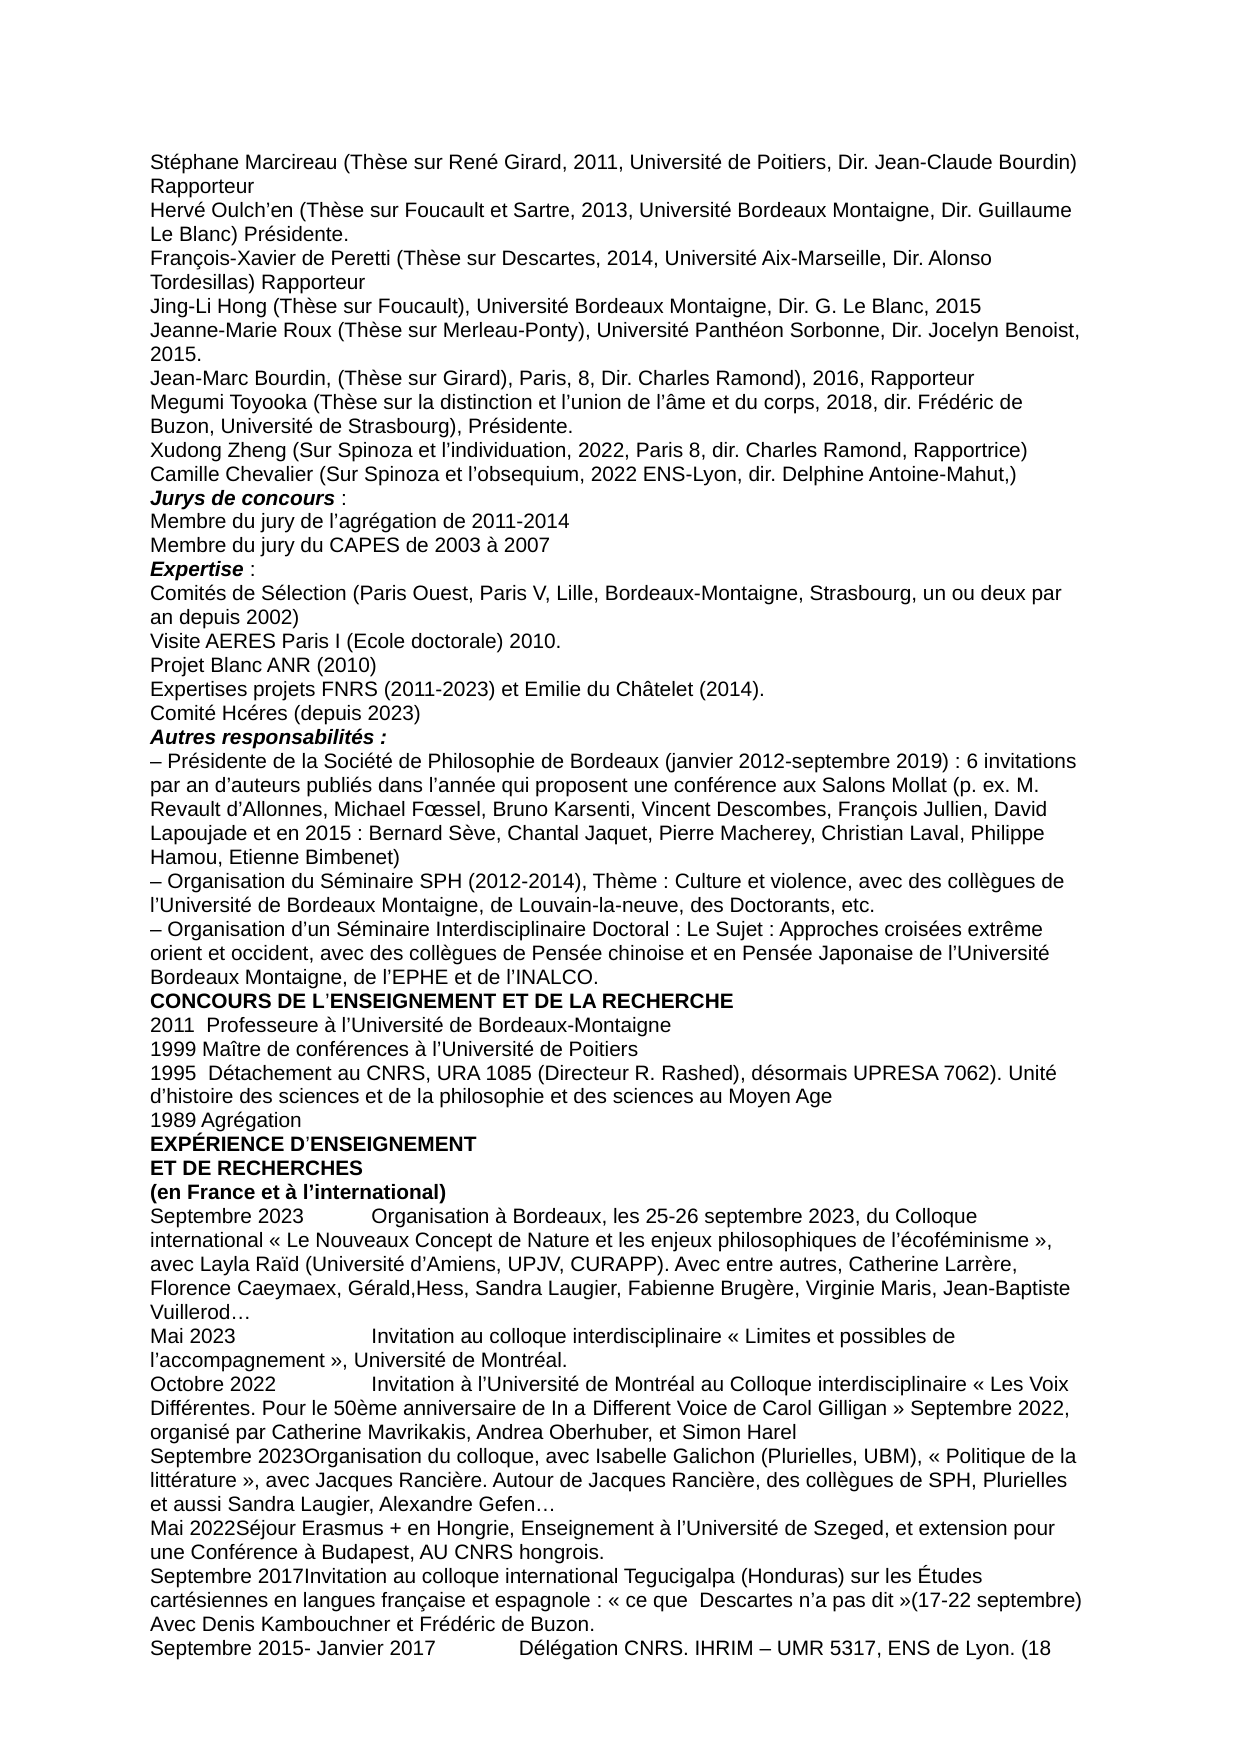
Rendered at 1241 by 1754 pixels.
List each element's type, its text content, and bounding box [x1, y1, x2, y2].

text Projet Blanc ANR (2010) [150, 653, 1090, 677]
text Visite AERES Paris I (Ecole doctorale) 2010. [150, 629, 1090, 653]
text Comités de Sélection (Paris Ouest, Paris V, Lille, Bordeaux-Montaigne, Strasbourg, un ou deux par an depuis 2002) [150, 581, 1090, 629]
text Septembre 2023Organisation du colloque, avec Isabelle Galichon (Plurielles, UBM), « Politique de la littérature », avec Jacques Rancière. Autour de Jacques Rancière, des collègues de SPH, Plurielles et aussi Sandra Laugier, Alexandre Gefen… [150, 1444, 1090, 1516]
text – Organisation d’un Séminaire Interdisciplinaire Doctoral : Le Sujet : Approches croisées extrême orient et occident, avec des collègues de Pensée chinoise et en Pensée Japonaise de l’Université Bordeaux Montaigne, de l’EPHE et de l’INALCO. [150, 917, 1090, 988]
text Mai 2022Séjour Erasmus + en Hongrie, Enseignement à l’Université de Szeged, et extension pour une Conférence à Budapest, AU CNRS hongrois. [150, 1516, 1090, 1563]
text 1999 Maître de conférences à l’Université de Poitiers [150, 1036, 1090, 1060]
text Septembre 2023 Organisation à Bordeaux, les 25-26 septembre 2023, du Colloque international « Le Nouveaux Concept de Nature et les enjeux philosophiques de l’écoféminisme », avec Layla Raïd (Université d’Amiens, UPJV, CURAPP). Avec entre autres, Catherine Larrère, Florence Caeymaex, Gérald,Hess, Sandra Laugier, Fabienne Brugère, Virginie Maris, Jean-Baptiste Vuillerod… [150, 1204, 1090, 1324]
text (en France et à l’international) [150, 1180, 1090, 1204]
text – Organisation du Séminaire SPH (2012-2014), Thème : Culture et violence, avec des collègues de l’Université de Bordeaux Montaigne, de Louvain-la-neuve, des Doctorants, etc. [150, 869, 1090, 917]
text Jing-Li Hong (Thèse sur Foucault), Université Bordeaux Montaigne, Dir. G. Le Blanc, 2015 [150, 294, 1090, 318]
text Membre du jury de l’agrégation de 2011-2014 [150, 509, 1090, 533]
text Membre du jury du CAPES de 2003 à 2007 [150, 533, 1090, 557]
text 1989 Agrégation [150, 1108, 1090, 1132]
text EXPÉRIENCE D’ENSEIGNEMENT [150, 1132, 1090, 1156]
text Jeanne-Marie Roux (Thèse sur Merleau-Ponty), Université Panthéon Sorbonne, Dir. Jocelyn Benoist, 2015. [150, 318, 1090, 366]
text Stéphane Marcireau (Thèse sur René Girard, 2011, Université de Poitiers, Dir. Jean-Claude Bourdin) Rapporteur [150, 150, 1090, 198]
text CONCOURS DE L’ENSEIGNEMENT ET DE LA RECHERCHE [150, 988, 1090, 1012]
text Hervé Oulch’en (Thèse sur Foucault et Sartre, 2013, Université Bordeaux Montaigne, Dir. Guillaume Le Blanc) Présidente. [150, 198, 1090, 246]
text 1995 Détachement au CNRS, URA 1085 (Directeur R. Rashed), désormais UPRESA 7062). Unité d’histoire des sciences et de la philosophie et des sciences au Moyen Age [150, 1060, 1090, 1108]
text Xudong Zheng (Sur Spinoza et l’individuation, 2022, Paris 8, dir. Charles Ramond, Rapportrice) [150, 437, 1090, 461]
text ET DE RECHERCHES [150, 1156, 1090, 1180]
text 2011 Professeure à l’Université de Bordeaux-Montaigne [150, 1012, 1090, 1036]
text Autres responsabilités : [150, 725, 1090, 749]
text Jurys de concours : [150, 485, 1090, 509]
text François-Xavier de Peretti (Thèse sur Descartes, 2014, Université Aix-Marseille, Dir. Alonso Tordesillas) Rapporteur [150, 246, 1090, 294]
text Septembre 2017Invitation au colloque international Tegucigalpa (Honduras) sur les Études cartésiennes en langues française et espagnole : « ce que Descartes n’a pas dit »(17-22 septembre) Avec Denis Kambouchner et Frédéric de Buzon. [150, 1563, 1090, 1635]
text – Présidente de la Société de Philosophie de Bordeaux (janvier 2012-septembre 2019) : 6 invitations par an d’auteurs publiés dans l’année qui proposent une conférence aux Salons Mollat (p. ex. M. Revault d’Allonnes, Michael Fœssel, Bruno Karsenti, Vincent Descombes, François Jullien, David Lapoujade et en 2015 : Bernard Sève, Chantal Jaquet, Pierre Macherey, Christian Laval, Philippe Hamou, Etienne Bimbenet) [150, 749, 1090, 869]
text Comité Hcéres (depuis 2023) [150, 701, 1090, 725]
text Camille Chevalier (Sur Spinoza et l’obsequium, 2022 ENS-Lyon, dir. Delphine Antoine-Mahut,) [150, 461, 1090, 485]
text Octobre 2022 Invitation à l’Université de Montréal au Colloque interdisciplinaire « Les Voix Différentes. Pour le 50ème anniversaire de In a Different Voice de Carol Gilligan » Septembre 2022, organisé par Catherine Mavrikakis, Andrea Oberhuber, et Simon Harel [150, 1372, 1090, 1444]
text Septembre 2015- Janvier 2017 Délégation CNRS. IHRIM – UMR 5317, ENS de Lyon. (18 [150, 1635, 1090, 1659]
text Expertises projets FNRS (2011-2023) et Emilie du Châtelet (2014). [150, 677, 1090, 701]
text Mai 2023 Invitation au colloque interdisciplinaire « Limites et possibles de l’accompagnement », Université de Montréal. [150, 1324, 1090, 1372]
text Jean-Marc Bourdin, (Thèse sur Girard), Paris, 8, Dir. Charles Ramond), 2016, Rapporteur [150, 366, 1090, 389]
text Megumi Toyooka (Thèse sur la distinction et l’union de l’âme et du corps, 2018, dir. Frédéric de Buzon, Université de Strasbourg), Présidente. [150, 389, 1090, 437]
text Expertise : [150, 557, 1090, 581]
